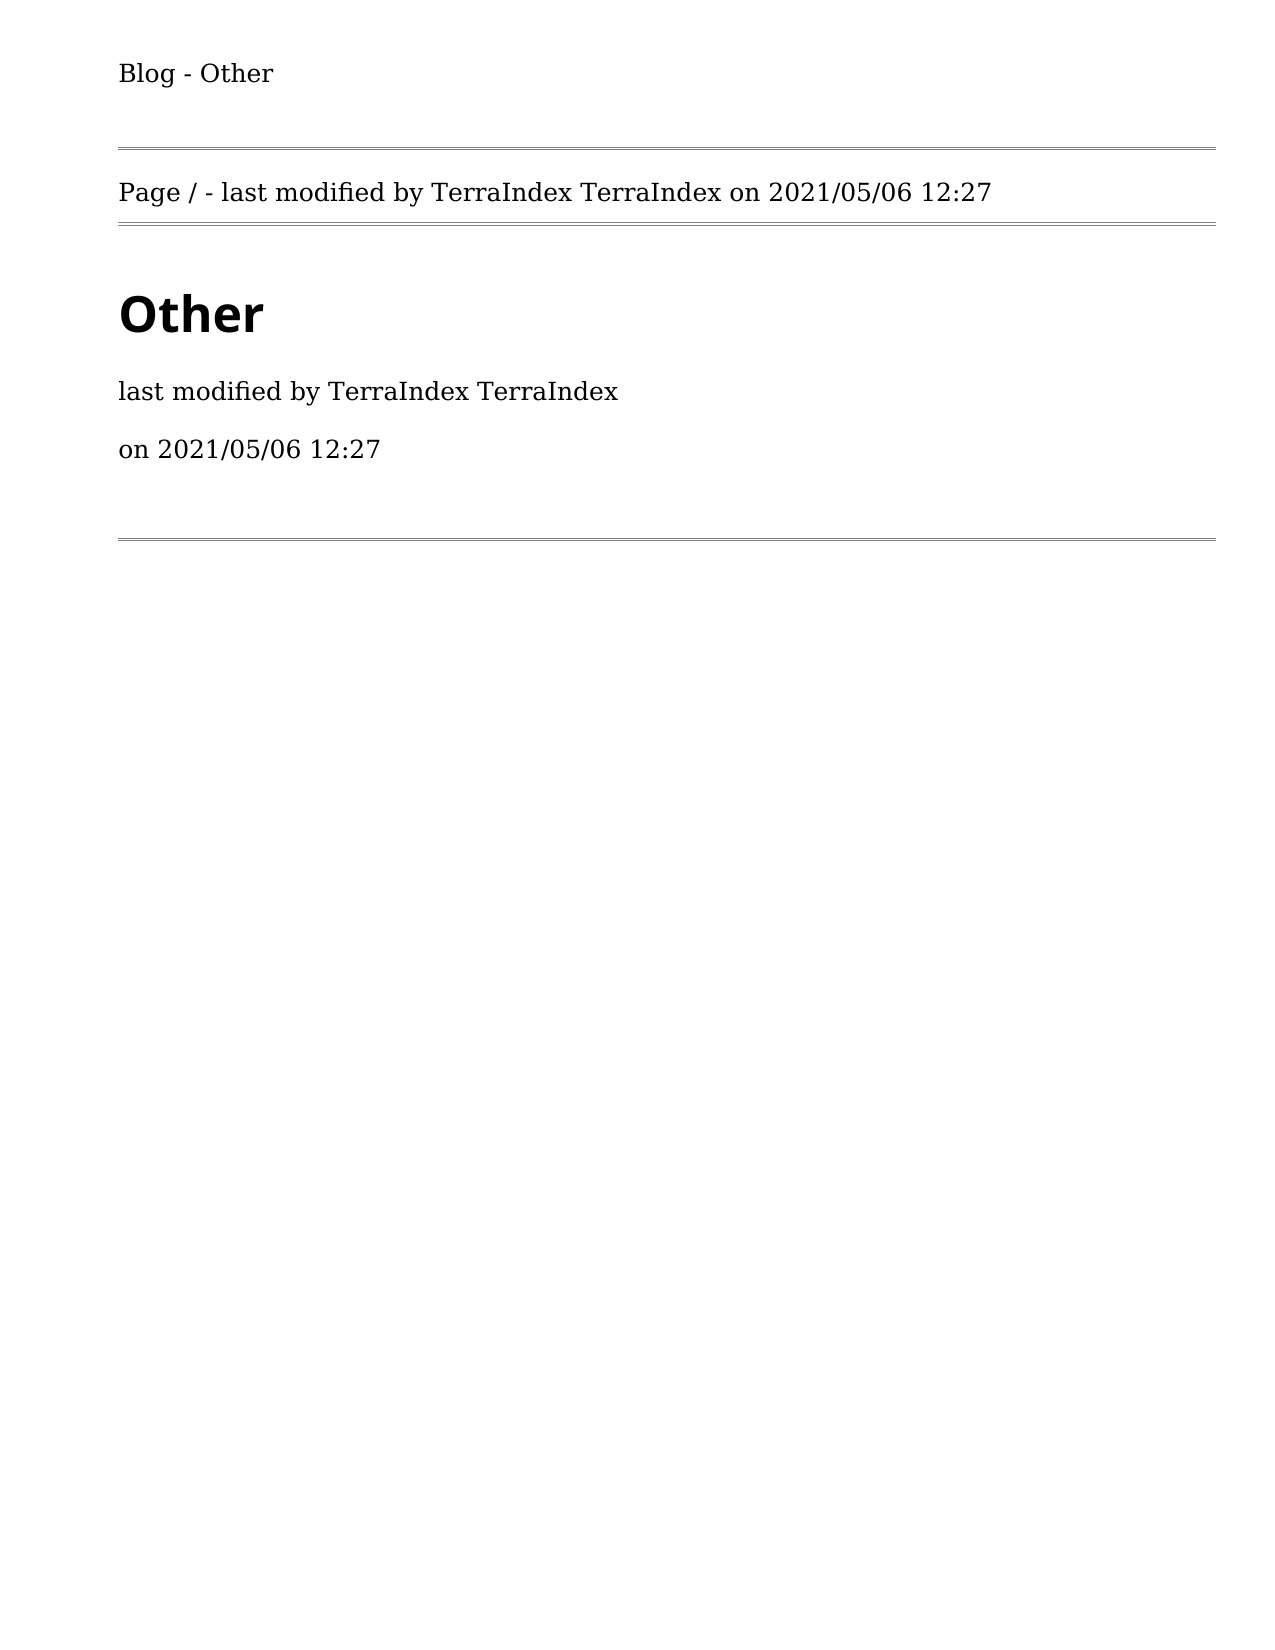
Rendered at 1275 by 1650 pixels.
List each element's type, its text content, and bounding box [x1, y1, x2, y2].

text Blog - Other [118, 59, 1216, 88]
subtitle Other [118, 279, 1216, 347]
text Page / - last modified by TerraIndex TerraIndex on 2021/05/06 12:27 [118, 179, 1216, 208]
text on 2021/05/06 12:27 [118, 435, 1216, 464]
text last modified by TerraIndex TerraIndex [118, 377, 1216, 406]
